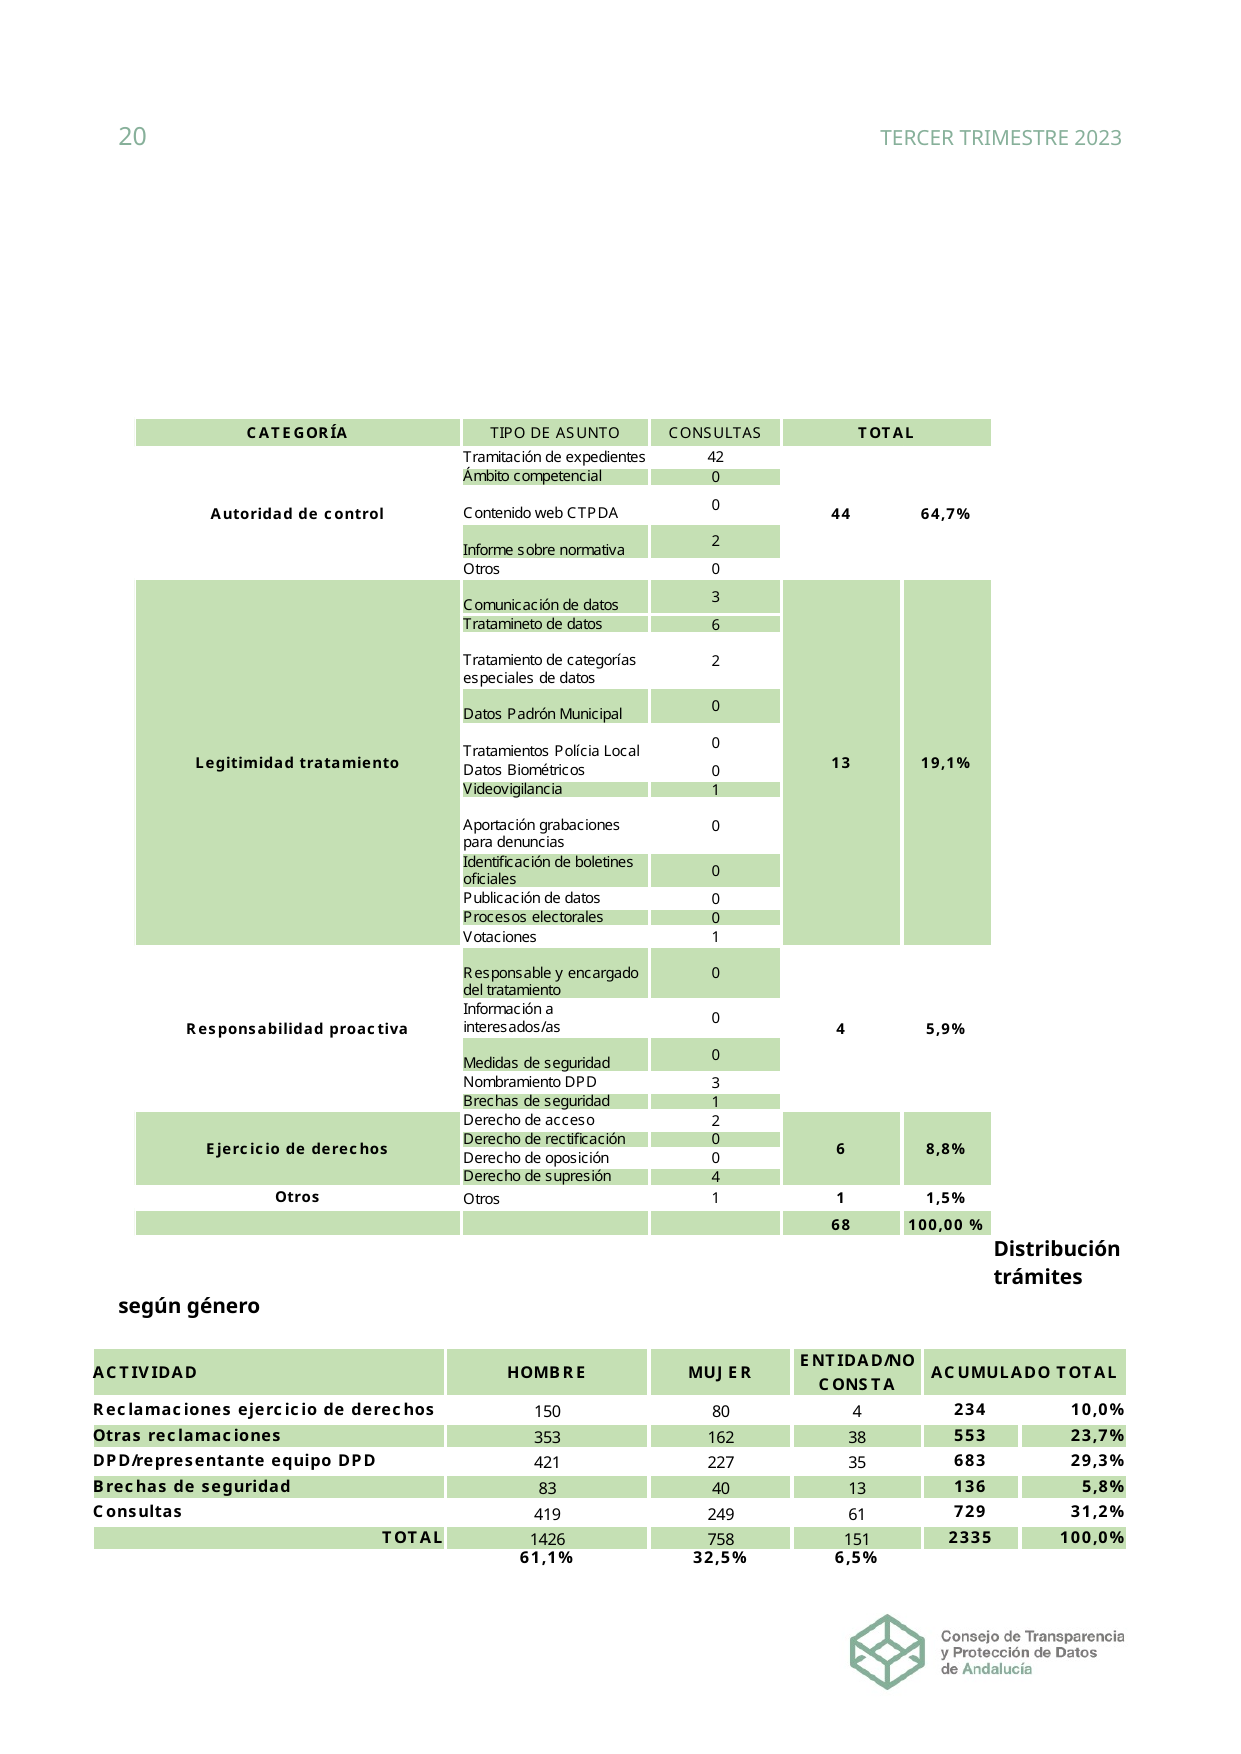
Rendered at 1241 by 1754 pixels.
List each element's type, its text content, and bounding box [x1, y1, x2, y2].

text Distribución trámites según género [118, 1234, 1122, 1319]
picture [838, 1599, 1142, 1712]
